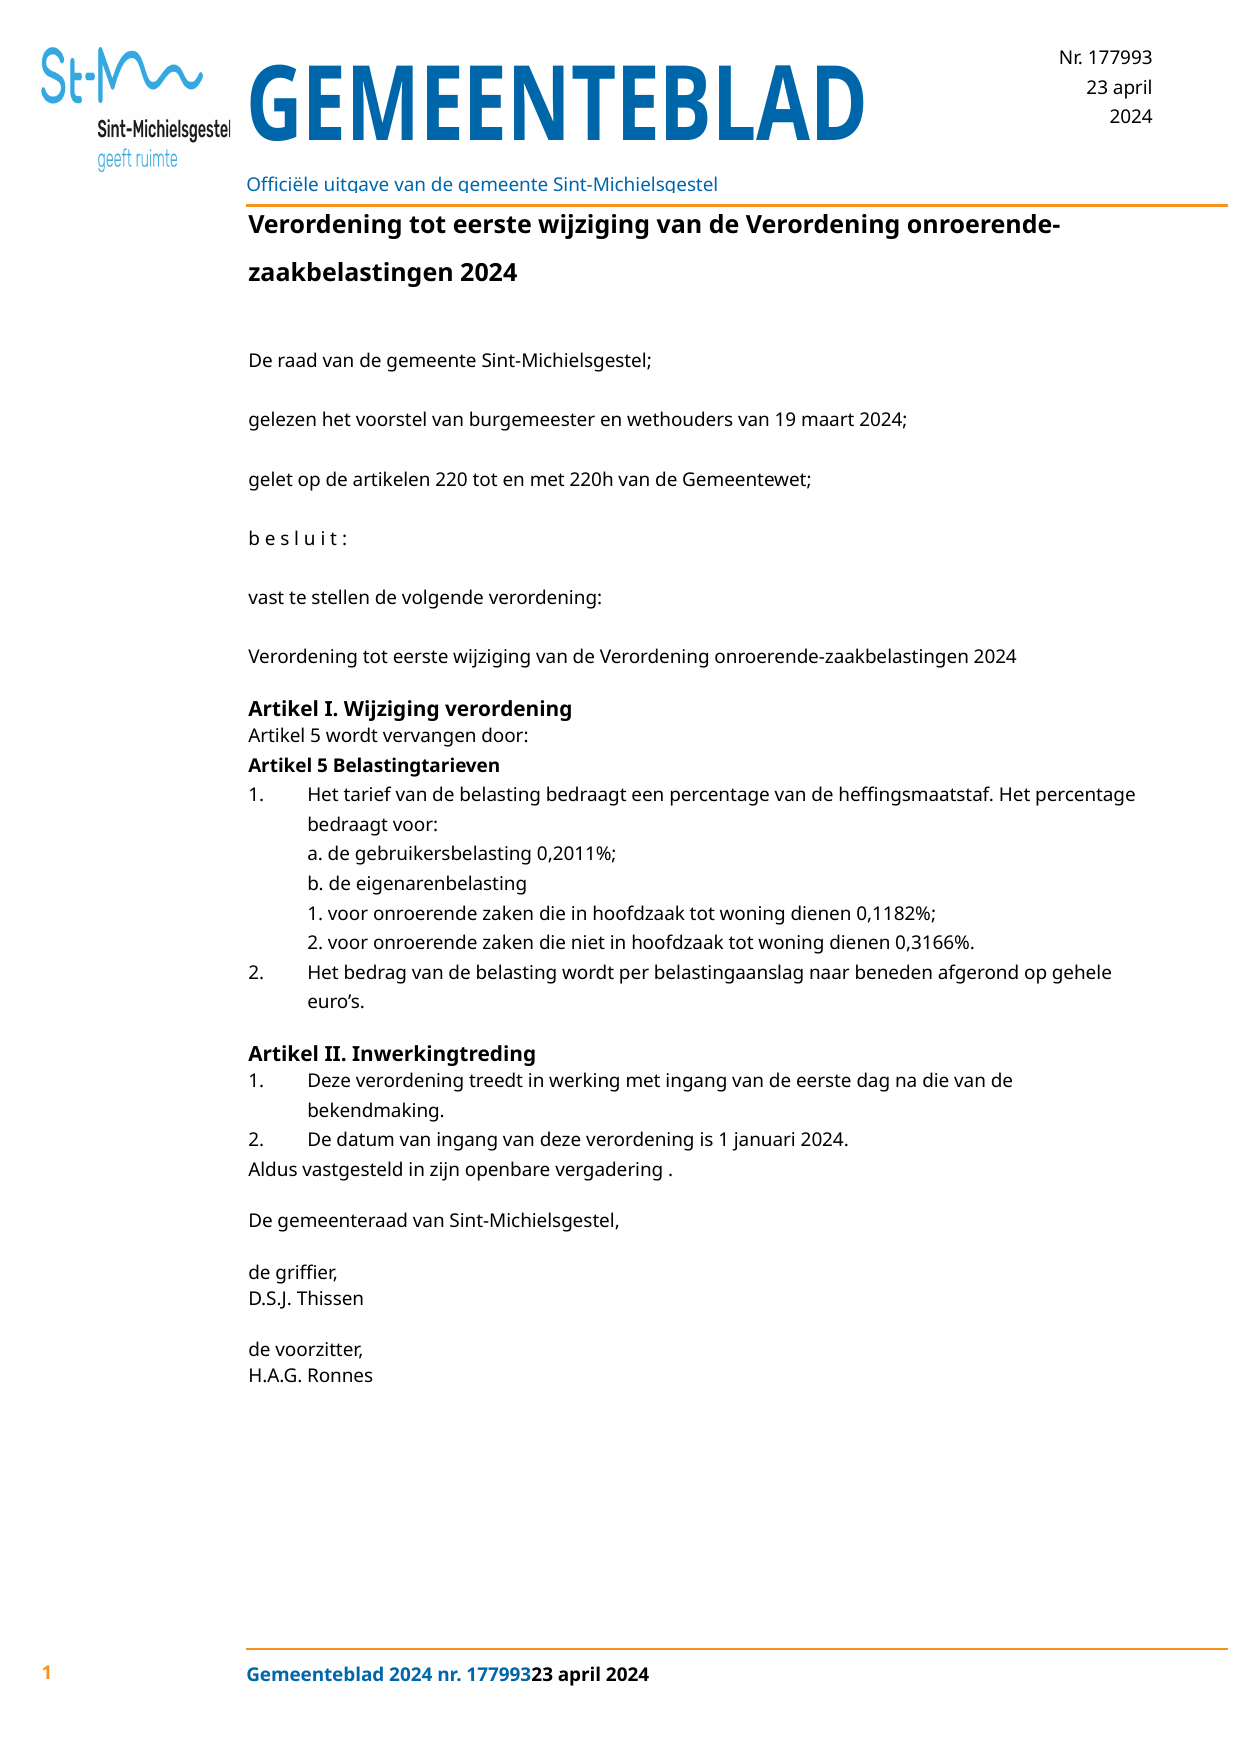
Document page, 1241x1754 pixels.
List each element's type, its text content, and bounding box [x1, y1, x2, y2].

list Deze verordening treedt in werking met ingang van de eerste dag na die van de bekendmaking. [248, 1067, 1152, 1123]
text de griffier, [248, 1259, 1152, 1285]
text vast te stellen de volgende verordening: [248, 584, 1152, 610]
text Artikel II. Inwerkingtreding [248, 1039, 1152, 1067]
text Verordening tot eerste wijziging van de Verordening onroerende-zaakbelastingen 2024 [248, 207, 1152, 288]
list Het bedrag van de belasting wordt per belastingaanslag naar beneden afgerond op gehele euro’s. [248, 959, 1152, 1014]
text D.S.J. Thissen [248, 1285, 1152, 1310]
list 1. voor onroerende zaken die in hoofdzaak tot woning dienen 0,1182%; [248, 900, 1152, 925]
text Artikel I. Wijziging verordening [248, 694, 1152, 722]
list Het tarief van de belasting bedraagt een percentage van de heffingsmaatstaf. Het percentage bedraagt voor: [248, 781, 1152, 837]
list 2. voor onroerende zaken die niet in hoofdzaak tot woning dienen 0,3166%. [248, 929, 1152, 955]
text de voorzitter, [248, 1336, 1152, 1362]
text Verordening tot eerste wijziging van de Verordening onroerende-zaakbelastingen 2024 [248, 643, 1152, 669]
text Artikel 5 Belastingtarieven [248, 752, 1152, 777]
text gelet op de artikelen 220 tot en met 220h van de Gemeentewet; [248, 466, 1152, 492]
text Artikel 5 wordt vervangen door: [248, 722, 1152, 748]
text De gemeenteraad van Sint-Michielsgestel, [248, 1207, 1152, 1233]
list b. de eigenarenbelasting [248, 870, 1152, 896]
list De datum van ingang van deze verordening is 1 januari 2024. [248, 1126, 1152, 1152]
picture [41, 47, 231, 172]
text H.A.G. Ronnes [248, 1362, 1152, 1388]
text Aldus vastgesteld in zijn openbare vergadering . [248, 1156, 1152, 1182]
text De raad van de gemeente Sint-Michielsgestel; [248, 347, 1152, 373]
text gelezen het voorstel van burgemeester en wethouders van 19 maart 2024; [248, 407, 1152, 432]
list a. de gebruikersbelasting 0,2011%; [248, 841, 1152, 866]
text b e s l u i t : [248, 525, 1152, 551]
